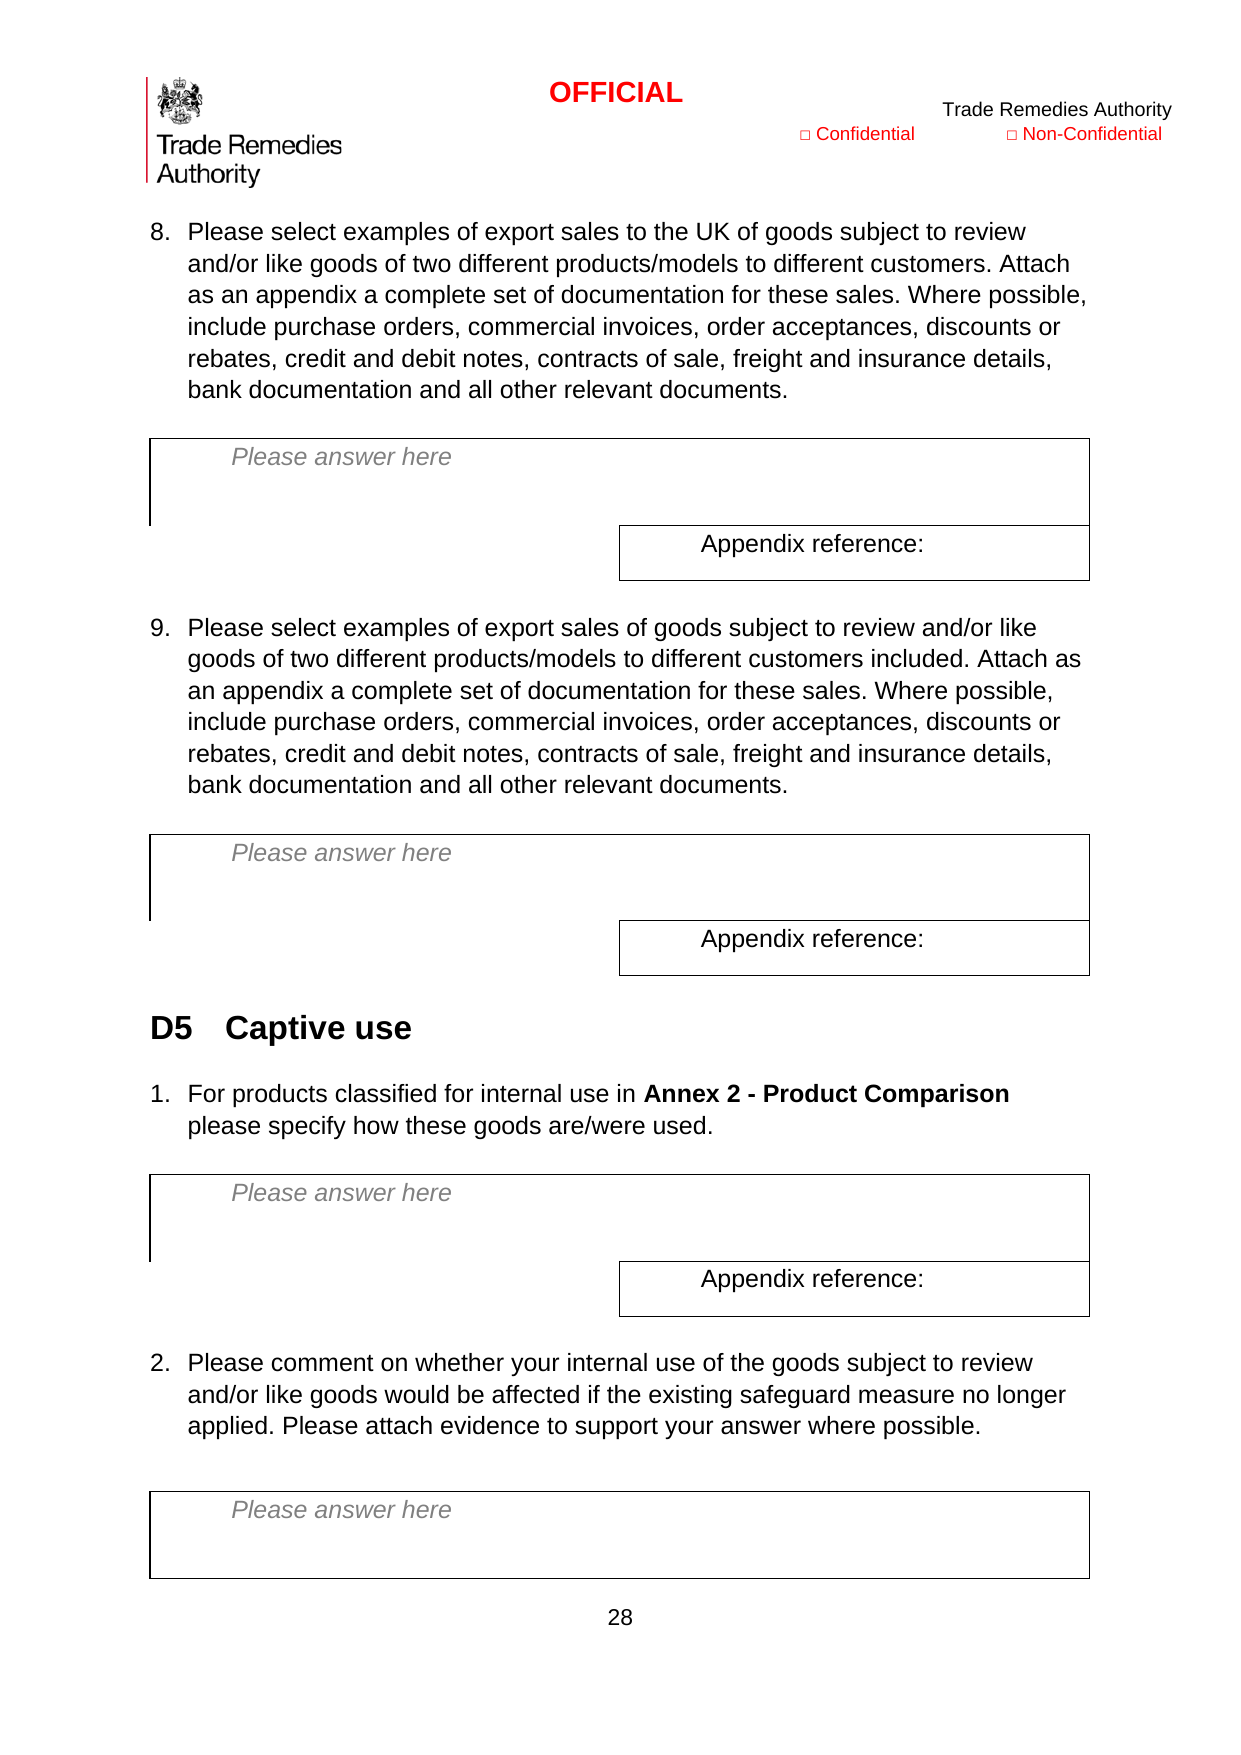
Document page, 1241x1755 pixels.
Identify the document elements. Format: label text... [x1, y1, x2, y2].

table_cell [150, 526, 619, 580]
table_cell Appendix reference: [620, 526, 1089, 580]
table_header Please answer here [151, 1175, 1089, 1261]
list Please select examples of export sales of goods subject to review and/or like goods of two different products/models to different customers included. Attach as an appendix a complete set of documentation for these sales. Where possible, include purchase orders, commercial invoices, order acceptances, discounts or rebates, credit and debit notes, contracts of sale, freight and insurance details, bank documentation and all other relevant documents. [150, 613, 1090, 799]
table_cell [150, 1262, 619, 1316]
table_cell Appendix reference: [620, 1262, 1089, 1316]
table_cell [150, 921, 619, 975]
table_header Please answer here [151, 1492, 1089, 1578]
table_cell Appendix reference: [620, 921, 1089, 975]
table_header Please answer here [151, 835, 1089, 920]
subtitle D5 Captive use [150, 1008, 1090, 1046]
list For products classified for internal use in Annex 2 - Product Comparison please specify how these goods are/were used. [150, 1079, 1090, 1139]
table_header Please answer here [151, 439, 1089, 525]
list Please comment on whether your internal use of the goods subject to review and/or like goods would be affected if the existing safeguard measure no longer applied. Please attach evidence to support your answer where possible. [150, 1348, 1090, 1440]
list Please select examples of export sales to the UK of goods subject to review and/or like goods of two different products/models to different customers. Attach as an appendix a complete set of documentation for these sales. Where possible, include purchase orders, commercial invoices, order acceptances, discounts or rebates, credit and debit notes, contracts of sale, freight and insurance details, bank documentation and all other relevant documents. [150, 217, 1090, 404]
